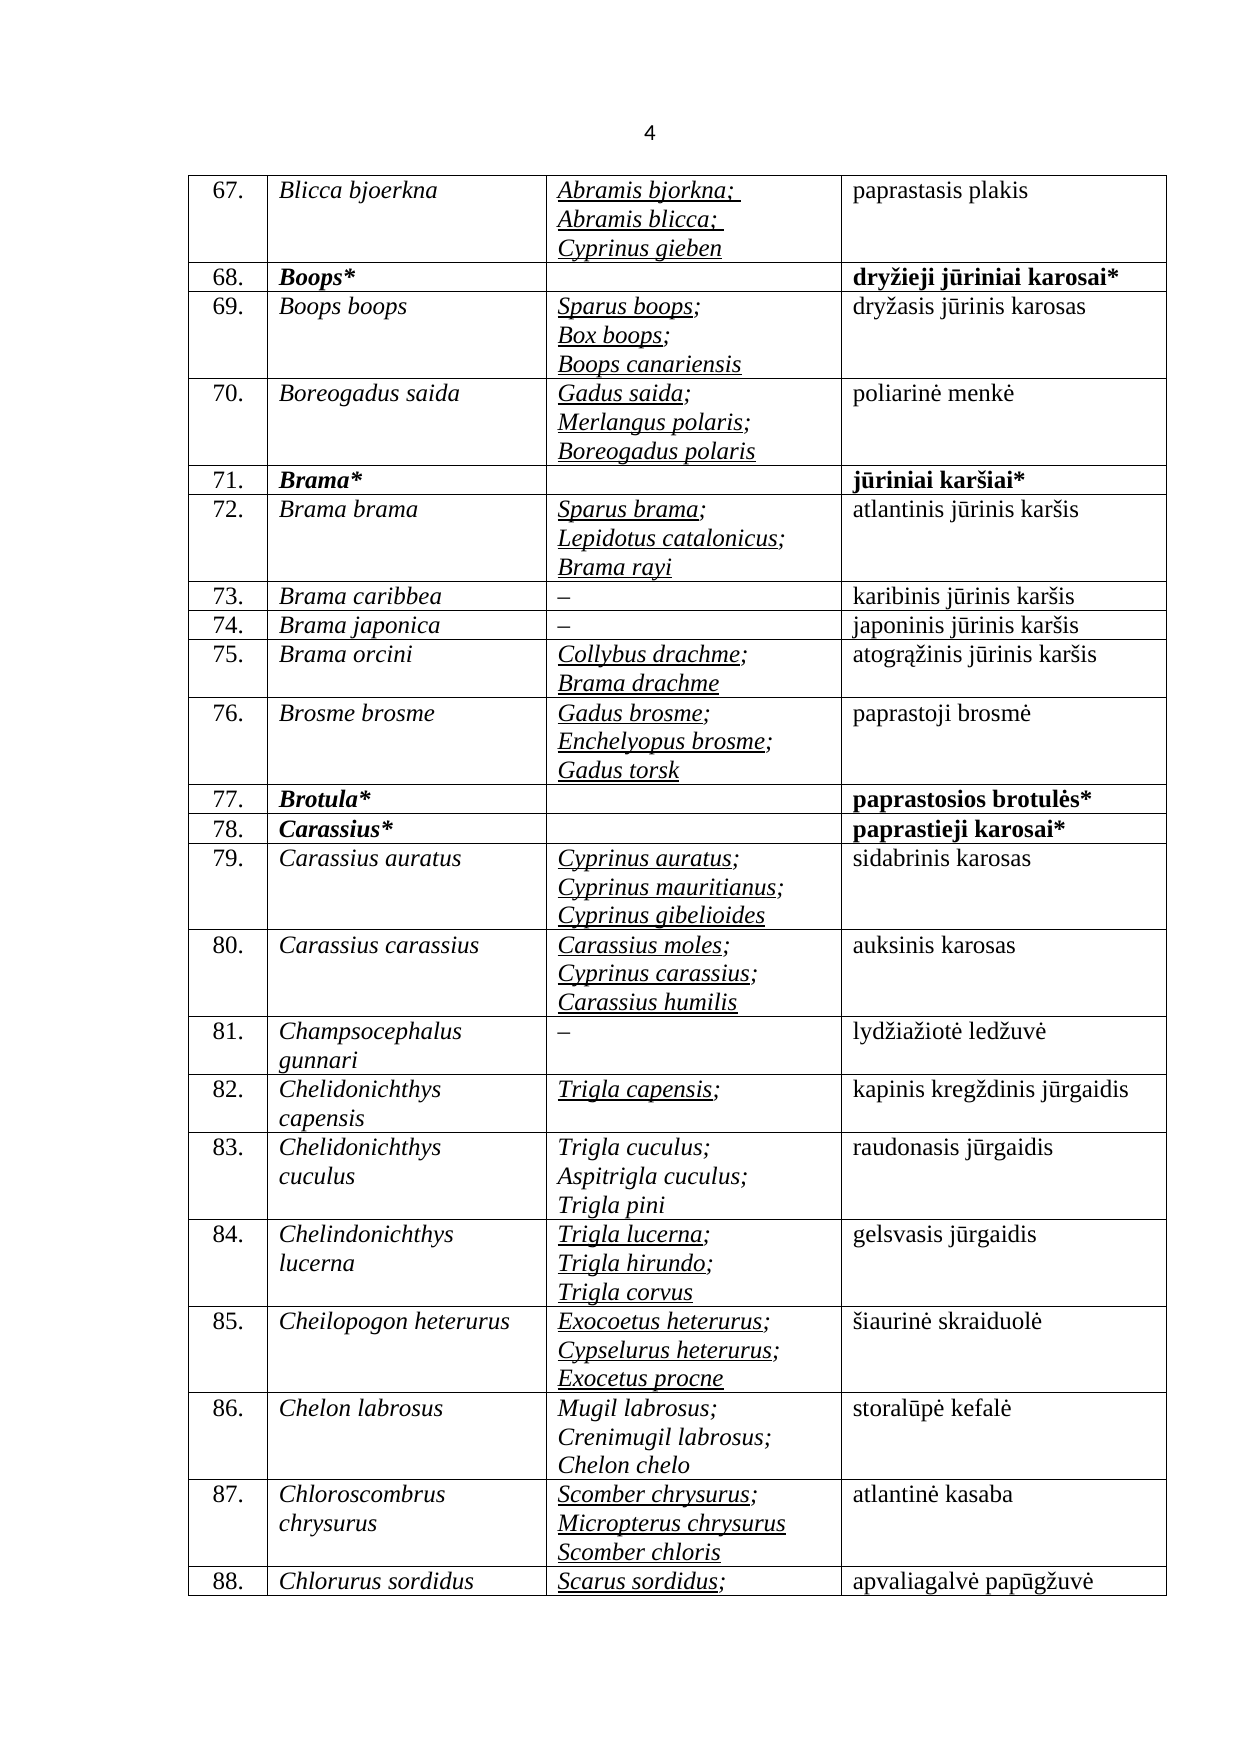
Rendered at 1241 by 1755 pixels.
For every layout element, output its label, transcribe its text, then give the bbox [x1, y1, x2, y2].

table_cell Carassius carassius [268, 930, 546, 1016]
table_cell [547, 814, 841, 842]
table_cell 87. [189, 1480, 267, 1566]
table_cell 82. [189, 1075, 267, 1132]
table_cell Brama brama [268, 495, 546, 581]
table_cell dryžasis jūrinis karosas [842, 292, 1166, 378]
table_cell Trigla lucerna; Trigla hirundo; Trigla corvus [547, 1220, 841, 1306]
table_cell kapinis kregždinis jūrgaidis [842, 1075, 1166, 1132]
table_cell 67. [189, 176, 267, 262]
table_cell Scarus sordidus; [547, 1567, 841, 1595]
table_cell Champsocephalus gunnari [268, 1017, 546, 1074]
table_cell [547, 466, 841, 494]
table_cell 69. [189, 292, 267, 378]
table_cell [547, 263, 841, 291]
table_cell raudonasis jūrgaidis [842, 1133, 1166, 1219]
table_cell – [547, 1017, 841, 1074]
table_cell 79. [189, 844, 267, 929]
table_cell Carassius moles; Cyprinus carassius; Carassius humilis [547, 930, 841, 1016]
table_cell Sparus brama; Lepidotus catalonicus; Brama rayi [547, 495, 841, 581]
table_cell 78. [189, 814, 267, 842]
table_cell atogrąžinis jūrinis karšis [842, 640, 1166, 697]
table_cell Chelon labrosus [268, 1393, 546, 1479]
table_cell Chelindonichthys lucerna [268, 1220, 546, 1306]
table_cell karibinis jūrinis karšis [842, 582, 1166, 610]
table_cell 81. [189, 1017, 267, 1074]
table_cell 80. [189, 930, 267, 1016]
table_cell Chelidonichthys cuculus [268, 1133, 546, 1219]
table_cell 73. [189, 582, 267, 610]
table_cell atlantinis jūrinis karšis [842, 495, 1166, 581]
table_cell apvaliagalvė papūgžuvė [842, 1567, 1166, 1595]
table_cell 75. [189, 640, 267, 697]
table_cell – [547, 582, 841, 610]
table_cell 72. [189, 495, 267, 581]
table_cell Boops boops [268, 292, 546, 378]
table_cell 71. [189, 466, 267, 494]
table_cell Trigla cuculus; Aspitrigla cuculus; Trigla pini [547, 1133, 841, 1219]
table_cell Cheilopogon heterurus [268, 1307, 546, 1392]
table_cell lydžiažiotė ledžuvė [842, 1017, 1166, 1074]
table_cell Scomber chrysurus; Micropterus chrysurus Scomber chloris [547, 1480, 841, 1566]
table_cell Trigla capensis; [547, 1075, 841, 1132]
table_cell 74. [189, 611, 267, 639]
table_cell atlantinė kasaba [842, 1480, 1166, 1566]
table_cell Chlorurus sordidus [268, 1567, 546, 1595]
table_cell 84. [189, 1220, 267, 1306]
table_cell Mugil labrosus; Crenimugil labrosus; Chelon chelo [547, 1393, 841, 1479]
table_cell Boops* [268, 263, 546, 291]
table_cell Brama caribbea [268, 582, 546, 610]
table_cell – [547, 611, 841, 639]
table_cell Exocoetus heterurus; Cypselurus heterurus; Exocetus procne [547, 1307, 841, 1392]
table_cell Brotula* [268, 785, 546, 813]
table_cell Gadus saida; Merlangus polaris; Boreogadus polaris [547, 379, 841, 464]
table_cell paprastasis plakis [842, 176, 1166, 262]
table_cell Brama* [268, 466, 546, 494]
table_cell Gadus brosme; Enchelyopus brosme; Gadus torsk [547, 698, 841, 784]
table_cell 77. [189, 785, 267, 813]
table_cell Cyprinus auratus; Cyprinus mauritianus; Cyprinus gibelioides [547, 844, 841, 929]
table_cell jūriniai karšiai* [842, 466, 1166, 494]
table_cell 86. [189, 1393, 267, 1479]
table_cell Brosme brosme [268, 698, 546, 784]
table_cell sidabrinis karosas [842, 844, 1166, 929]
table_cell dryžieji jūriniai karosai* [842, 263, 1166, 291]
table_cell Carassius auratus [268, 844, 546, 929]
table_cell storalūpė kefalė [842, 1393, 1166, 1479]
table_cell Chloroscombrus chrysurus [268, 1480, 546, 1566]
table_cell Abramis bjorkna; Abramis blicca; Cyprinus gieben [547, 176, 841, 262]
table_cell poliarinė menkė [842, 379, 1166, 464]
table_cell 70. [189, 379, 267, 464]
table_cell šiaurinė skraiduolė [842, 1307, 1166, 1392]
table_cell Chelidonichthys capensis [268, 1075, 546, 1132]
table_cell 83. [189, 1133, 267, 1219]
table_cell paprastosios brotulės* [842, 785, 1166, 813]
table_cell Brama japonica [268, 611, 546, 639]
table_cell Brama orcini [268, 640, 546, 697]
table_cell [547, 785, 841, 813]
table_cell paprastoji brosmė [842, 698, 1166, 784]
table_cell japoninis jūrinis karšis [842, 611, 1166, 639]
table_cell Blicca bjoerkna [268, 176, 546, 262]
table_cell 88. [189, 1567, 267, 1595]
table_cell Sparus boops; Box boops; Boops canariensis [547, 292, 841, 378]
table_cell Collybus drachme; Brama drachme [547, 640, 841, 697]
table_cell 85. [189, 1307, 267, 1392]
table_cell 68. [189, 263, 267, 291]
table_cell Boreogadus saida [268, 379, 546, 464]
table_cell 76. [189, 698, 267, 784]
table_cell auksinis karosas [842, 930, 1166, 1016]
table_cell Carassius* [268, 814, 546, 842]
table_cell paprastieji karosai* [842, 814, 1166, 842]
table_cell gelsvasis jūrgaidis [842, 1220, 1166, 1306]
